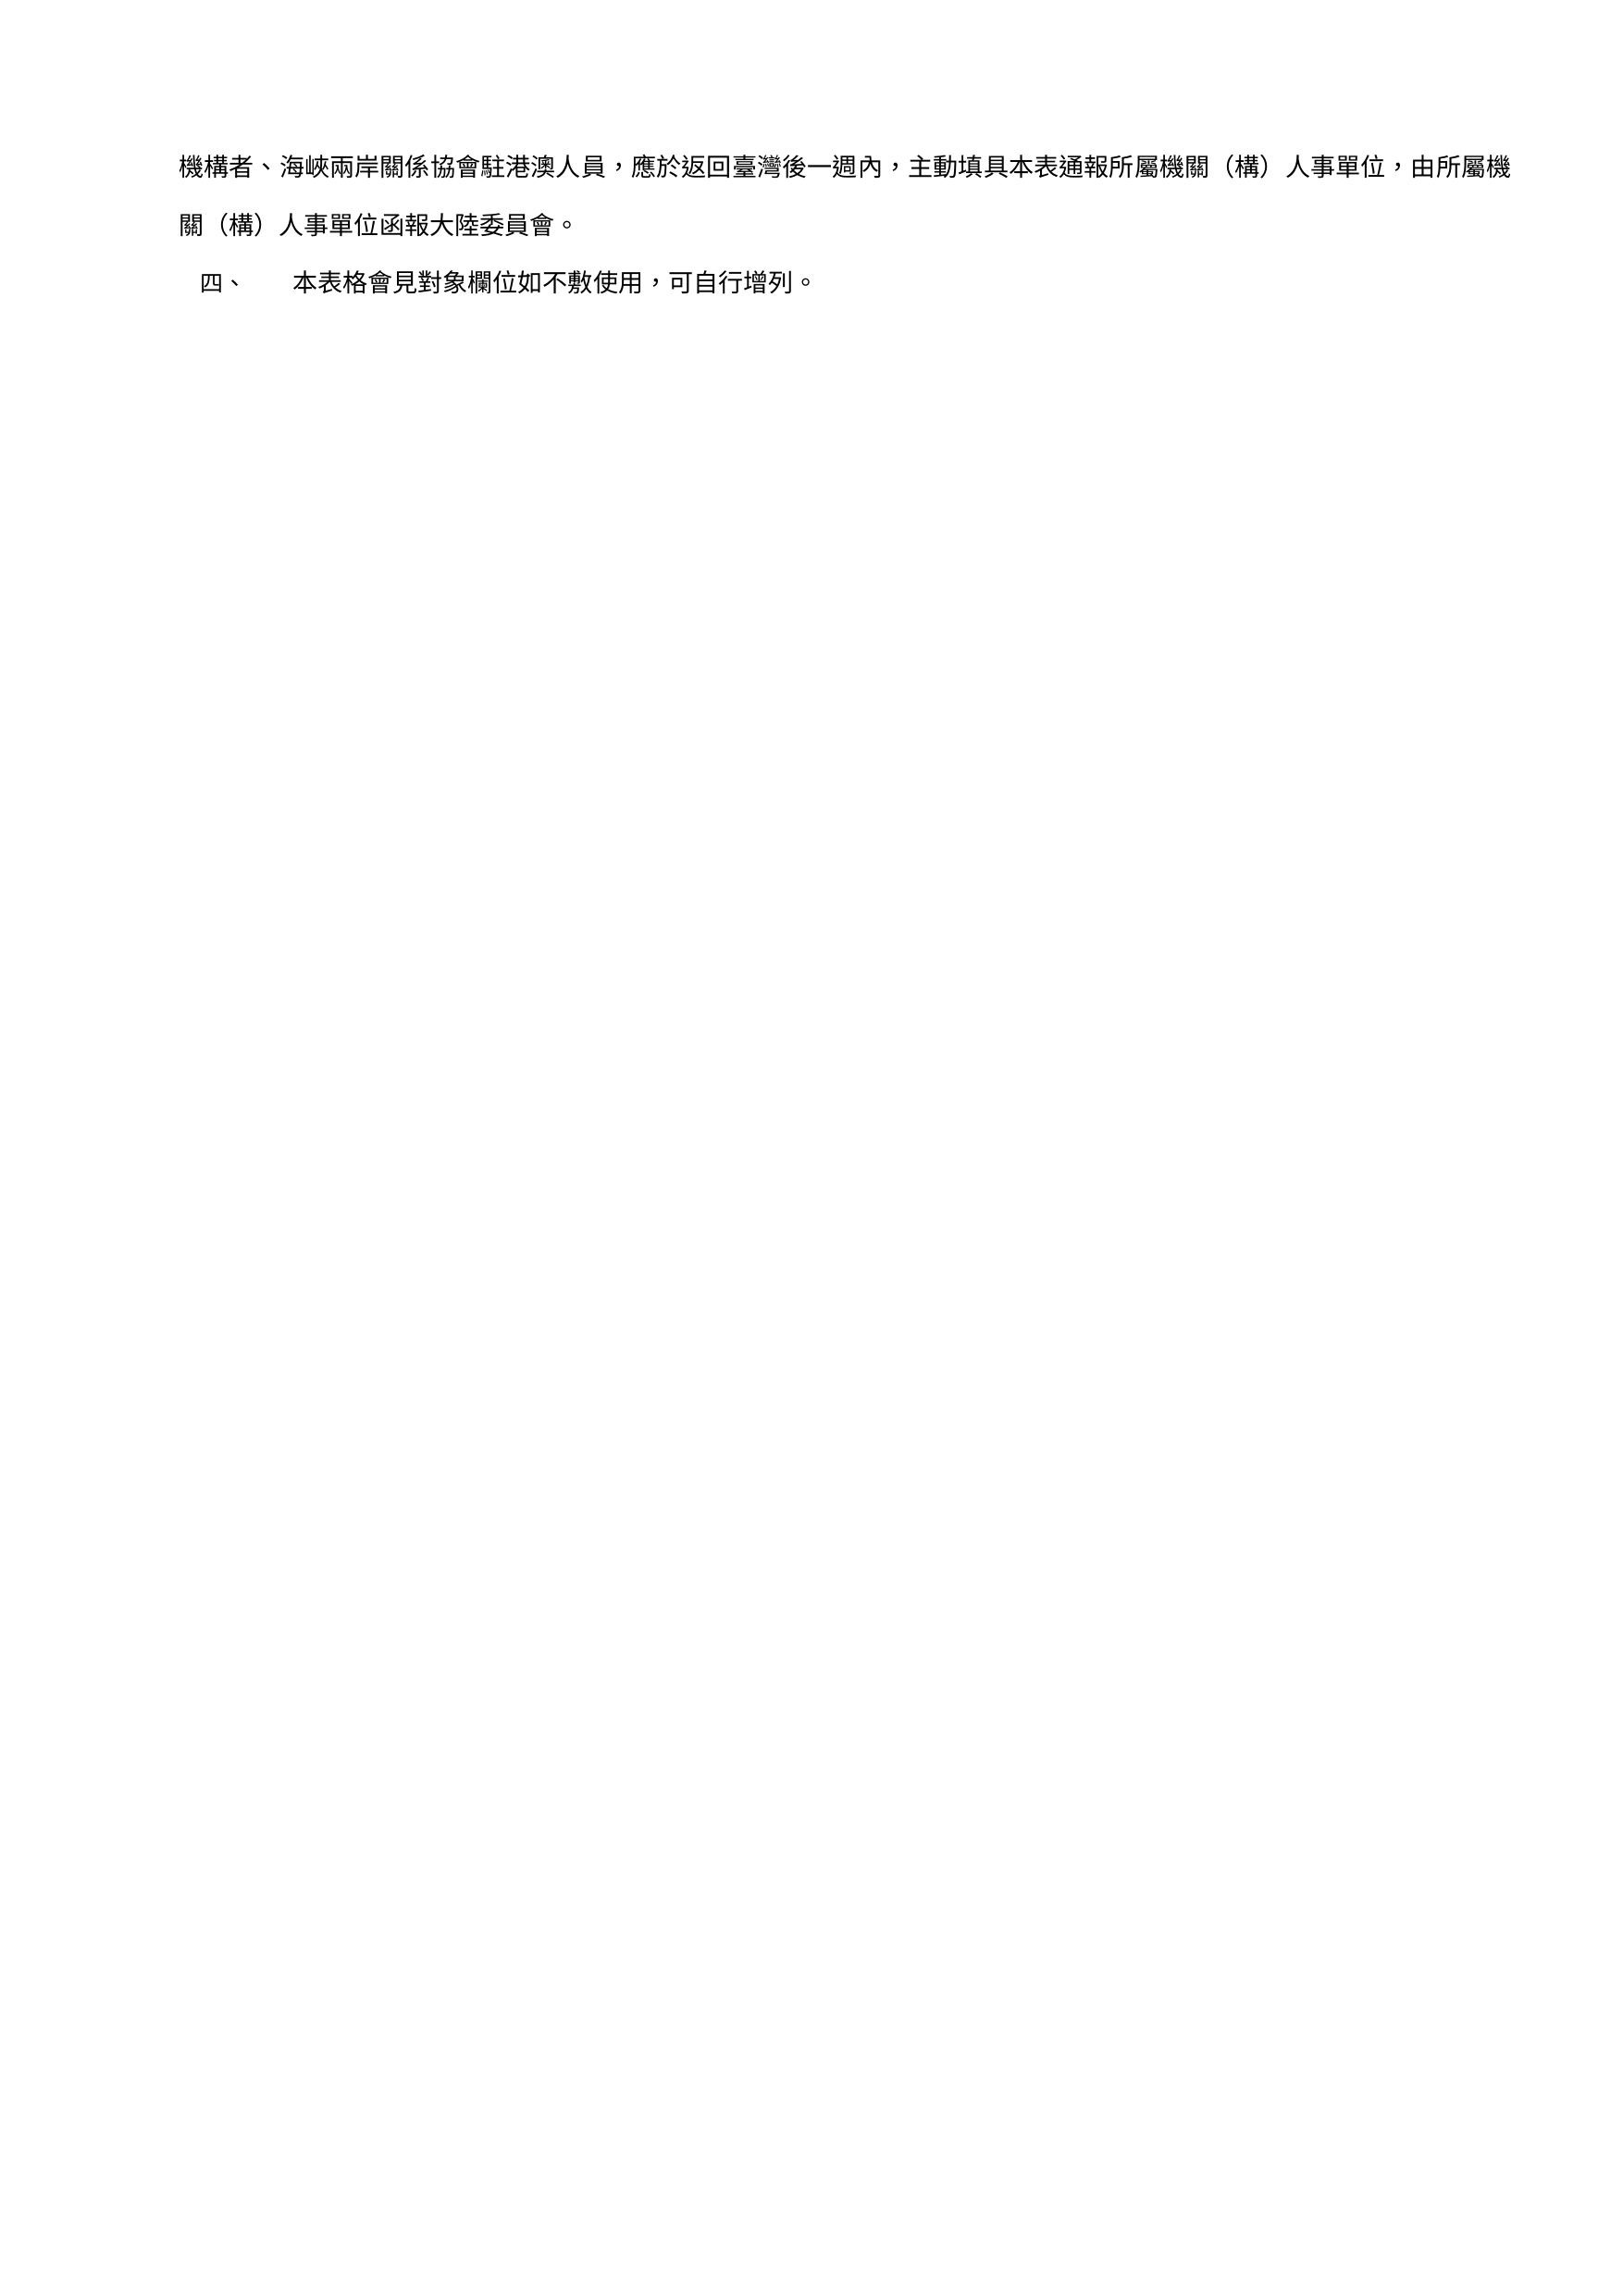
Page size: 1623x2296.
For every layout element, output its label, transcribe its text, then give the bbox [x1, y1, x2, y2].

list 本表格會見對象欄位如不敷使用，可自行增列。 [200, 242, 1514, 301]
list 機構者、海峽兩岸關係協會駐港澳人員，應於返回臺灣後一週內，主動填具本表通報所屬機關（構）人事單位，由所屬機關（構）人事單位函報大陸委員會。 [109, 127, 1514, 242]
